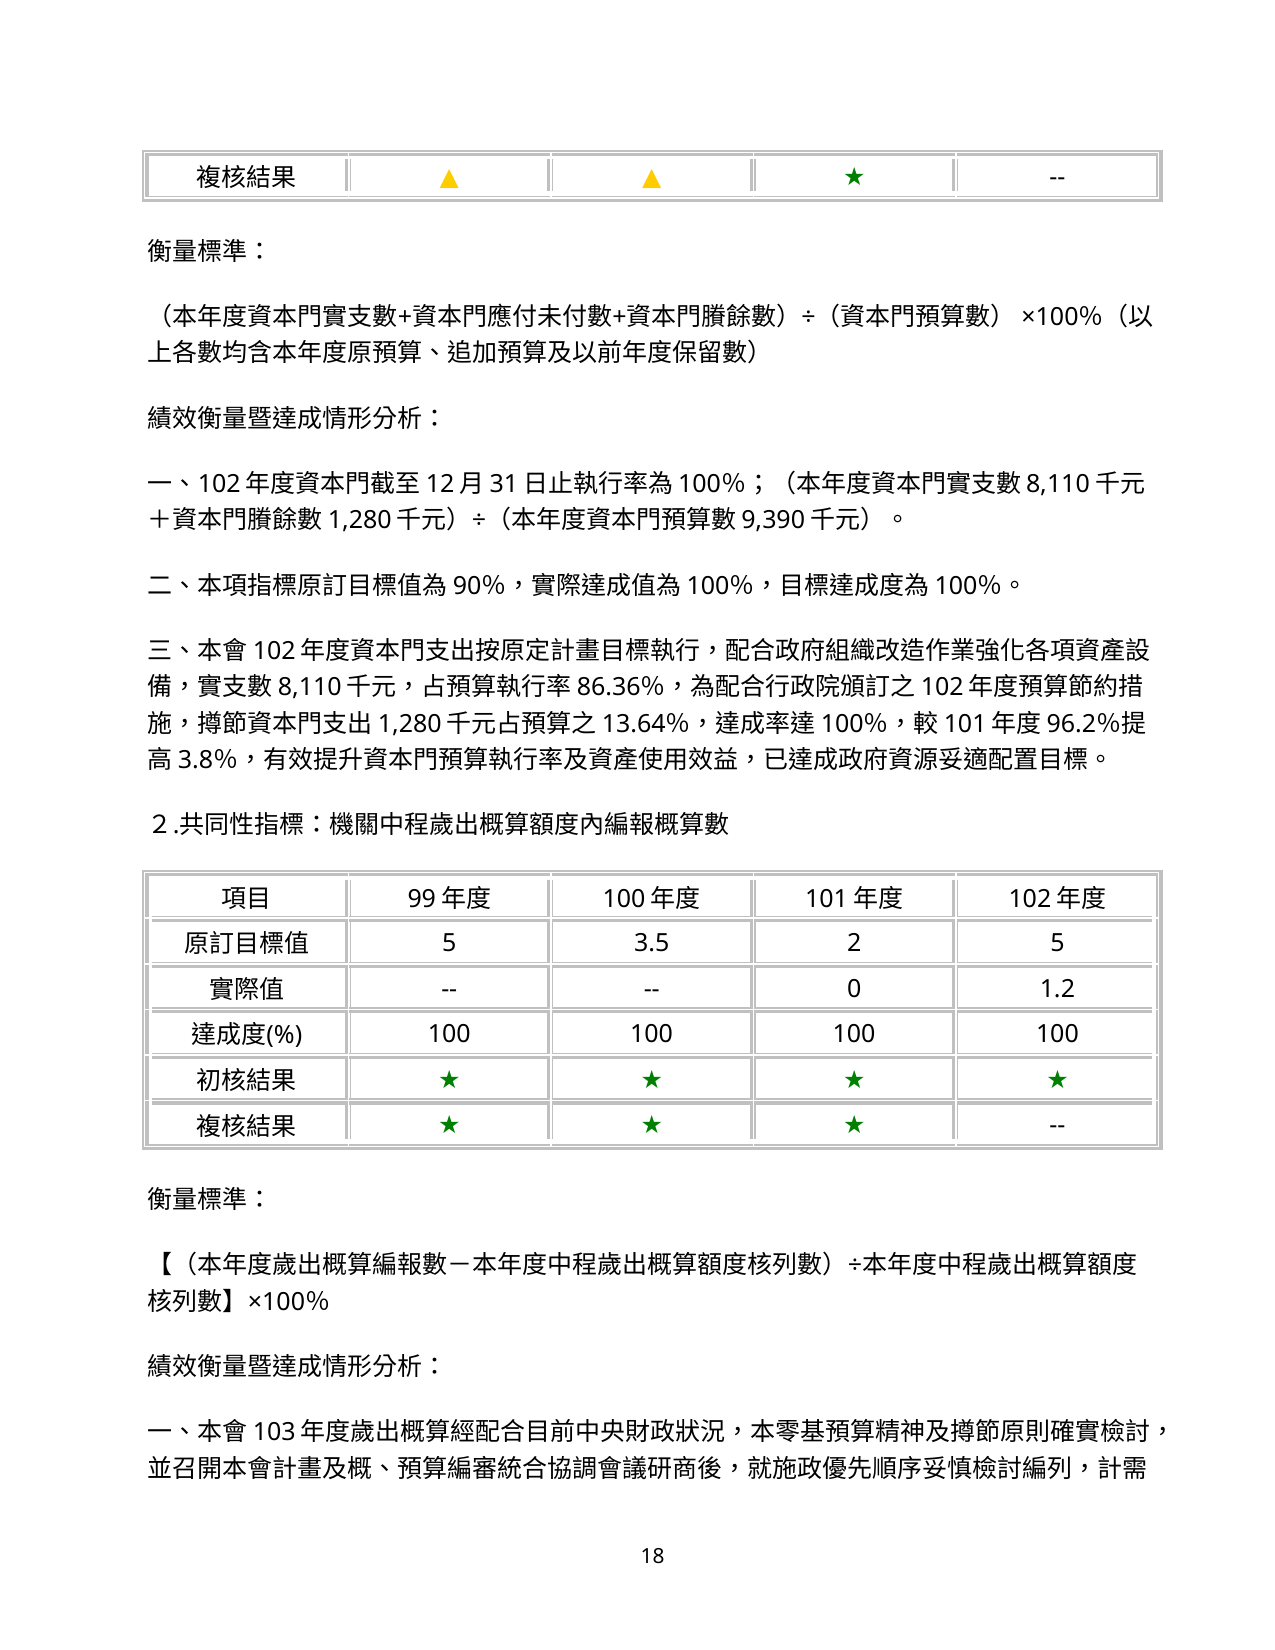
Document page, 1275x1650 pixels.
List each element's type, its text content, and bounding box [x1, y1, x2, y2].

table_cell 達成度(%) [145, 1007, 348, 1053]
table_cell -- [553, 968, 750, 1007]
table_cell 2 [756, 922, 952, 961]
table_cell ★ [756, 1059, 952, 1098]
table_cell 100 [351, 1013, 547, 1053]
text 二、本項指標原訂目標值為90％，實際達成值為100％，目標達成度為100％。 [148, 565, 1157, 601]
table_cell -- [955, 152, 1159, 196]
table_cell 100 [756, 1013, 952, 1053]
text 【（本年度歲出概算編報數－本年度中程歲出概算額度核列數）÷本年度中程歲出概算額度核列數】×100％ [148, 1245, 1157, 1317]
table_header 99年度 [348, 872, 550, 916]
table_cell 3.5 [553, 922, 750, 961]
table_cell 0 [756, 968, 952, 1007]
table_cell ▲ [348, 152, 550, 196]
text 績效衡量暨達成情形分析： [148, 1346, 1157, 1383]
table_cell 1.2 [955, 961, 1159, 1007]
table_cell 原訂目標值 [145, 916, 348, 961]
table_cell ★ [351, 1059, 547, 1098]
table_header 101年度 [753, 872, 955, 916]
table_cell 100 [553, 1013, 750, 1053]
table_header 100年度 [550, 872, 753, 916]
table_cell 實際值 [145, 961, 348, 1007]
table_cell ★ [348, 1098, 550, 1144]
table_cell ★ [753, 1098, 955, 1144]
text 一、102年度資本門截至12月31日止執行率為100％；（本年度資本門實支數8,110千元＋資本門賸餘數1,280千元）÷（本年度資本門預算數9,390千元）。 [148, 463, 1157, 536]
table_cell ▲ [550, 152, 753, 196]
table_header 102年度 [955, 872, 1159, 916]
table_cell 100 [955, 1007, 1159, 1053]
text 衡量標準： [148, 1179, 1157, 1216]
table_cell 初核結果 [145, 1053, 348, 1098]
table_header 項目 [149, 876, 348, 916]
text 一、本會103年度歲出概算經配合目前中央財政狀況，本零基預算精神及撙節原則確實檢討，並召開本會計畫及概、預算編審統合協調會議研商後，就施政優先順序妥慎檢討編列，計需歲出概算規模為3億7,896萬6千元，較行政院核定中程歲出概算額度3億7,440萬 1千元，超出456萬5千元。達成值為：（378,966-374,401）／374,401＊100％=1.2％達成值（1.2％）小於原訂目標值為5％。 [148, 1412, 1157, 1484]
table_cell ★ [753, 152, 955, 196]
table_cell -- [351, 968, 547, 1007]
table_cell 複核結果 [149, 156, 348, 196]
table_cell -- [955, 1098, 1159, 1144]
table_cell 5 [351, 922, 547, 961]
text 衡量標準： [148, 231, 1157, 267]
text （本年度資本門實支數+資本門應付未付數+資本門賸餘數）÷（資本門預算數） ×100％（以上各數均含本年度原預算、追加預算及以前年度保留數） [148, 296, 1157, 369]
text 績效衡量暨達成情形分析： [148, 398, 1157, 434]
table_cell 5 [955, 916, 1159, 961]
table_cell ★ [550, 1098, 753, 1144]
text 三、本會102年度資本門支出按原定計畫目標執行，配合政府組織改造作業強化各項資產設備，實支數8,110千元，占預算執行率86.36％，為配合行政院頒訂之102年度預算節約措施，撙節資本門支出1,280千元占預算之13.64％，達成率達100％，較101年度96.2％提高3.8％，有效提升資本門預算執行率及資產使用效益，已達成政府資源妥適配置目標。 [148, 631, 1157, 776]
subtitle ２.共同性指標：機關中程歲出概算額度內編報概算數 [148, 805, 1157, 841]
table_cell ★ [955, 1053, 1159, 1098]
table_cell 複核結果 [145, 1098, 348, 1144]
table_cell ★ [553, 1059, 750, 1098]
